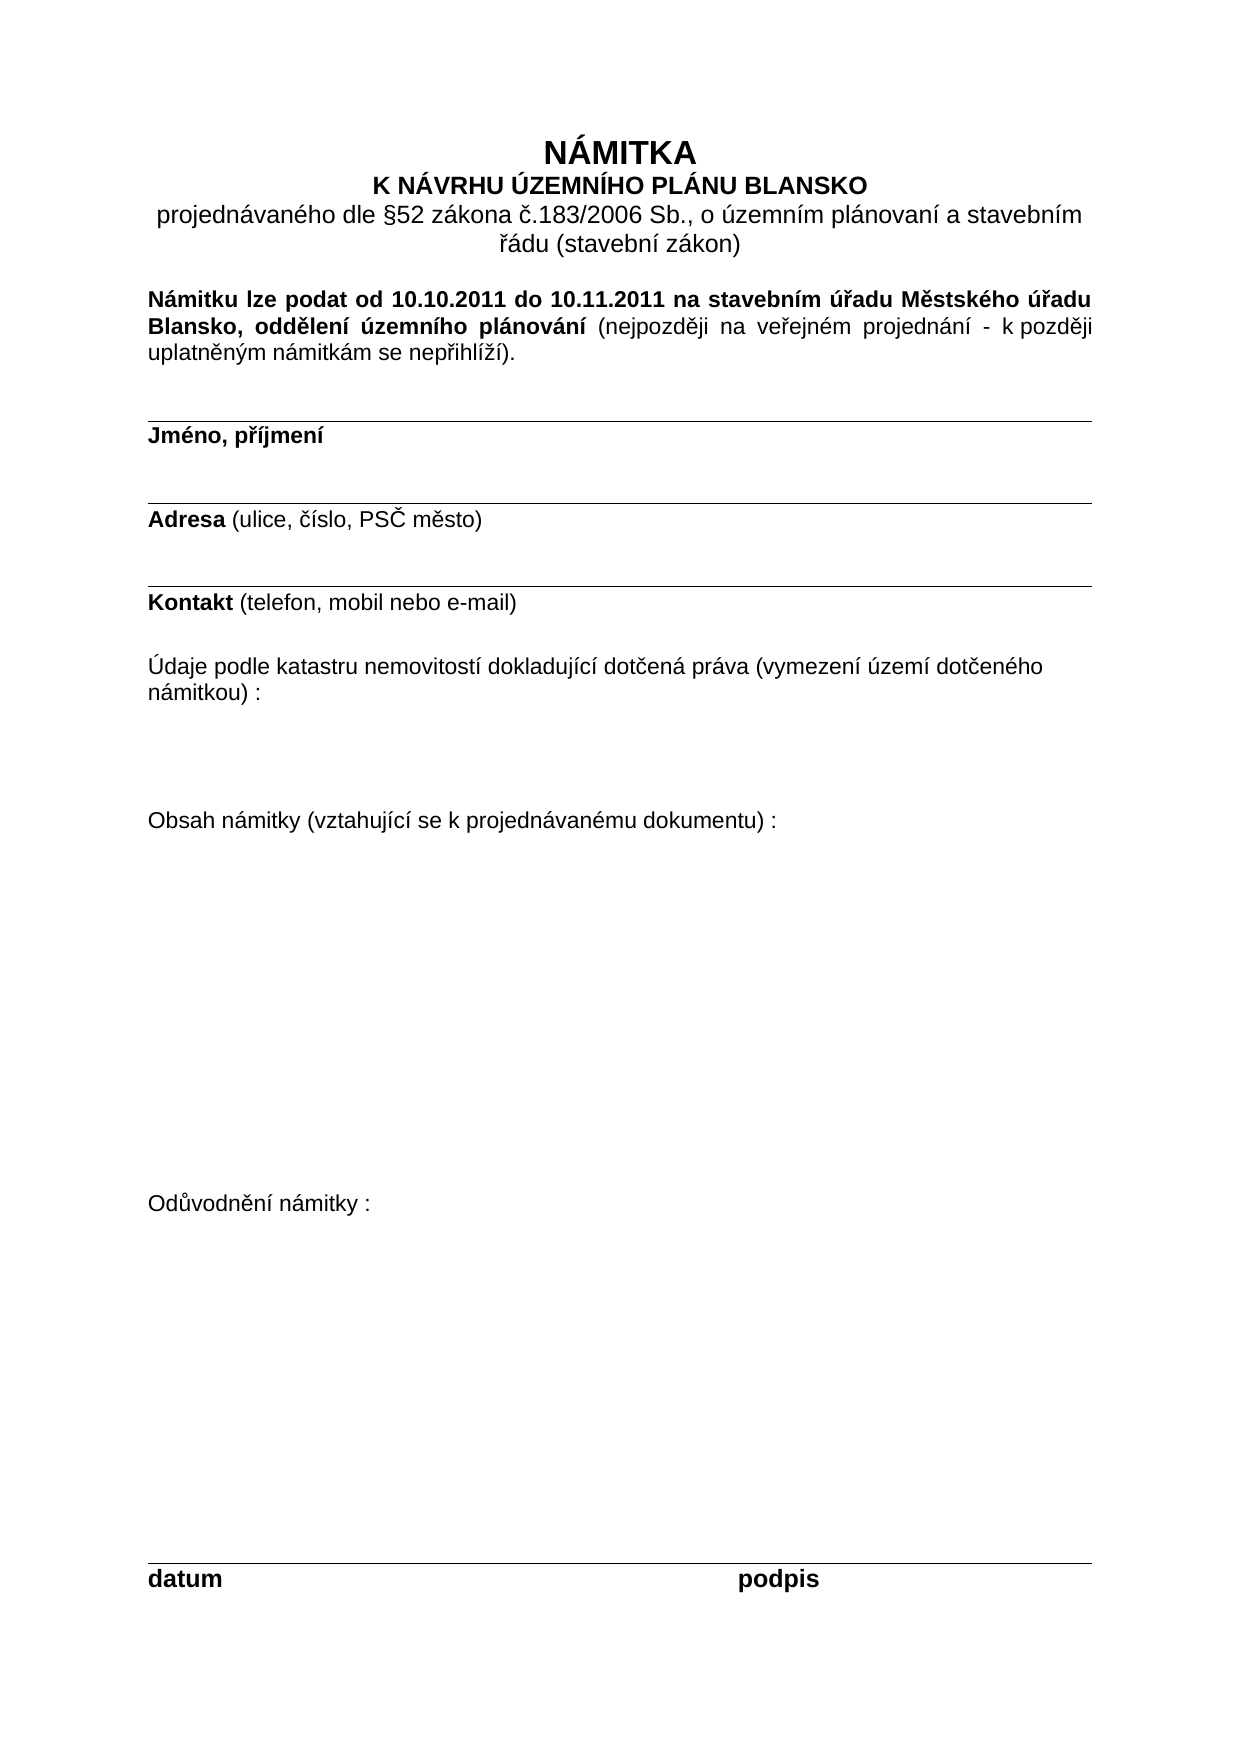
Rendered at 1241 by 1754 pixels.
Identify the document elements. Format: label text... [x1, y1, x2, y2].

text Údaje podle katastru nemovitostí dokladující dotčená práva (vymezení území dotčeného námitkou) : [148, 653, 1092, 705]
text K NÁVRHU ÚZEMNÍHO PLÁNU BLANSKO [148, 171, 1092, 200]
text Kontakt (telefon, mobil nebo e-mail) [148, 587, 1092, 615]
text Adresa (ulice, číslo, PSČ město) [148, 504, 1092, 532]
text NÁMITKA [148, 133, 1092, 171]
text Obsah námitky (vztahující se k projednávanému dokumentu) : [148, 807, 1092, 833]
text datum podpis [148, 1564, 1092, 1593]
text projednávaného dle §52 zákona č.183/2006 Sb., o územním plánovaní a stavebním řádu (stavební zákon) [148, 200, 1092, 258]
text Odůvodnění námitky : [148, 1190, 1092, 1216]
text Námitku lze podat od 10.10.2011 do 10.11.2011 na stavebním úřadu Městského úřadu Blansko, oddělení územního plánování (nejpozději na veřejném projednání - k později uplatněným námitkám se nepřihlíží). [148, 286, 1092, 365]
text Jméno, příjmení [148, 422, 1092, 449]
